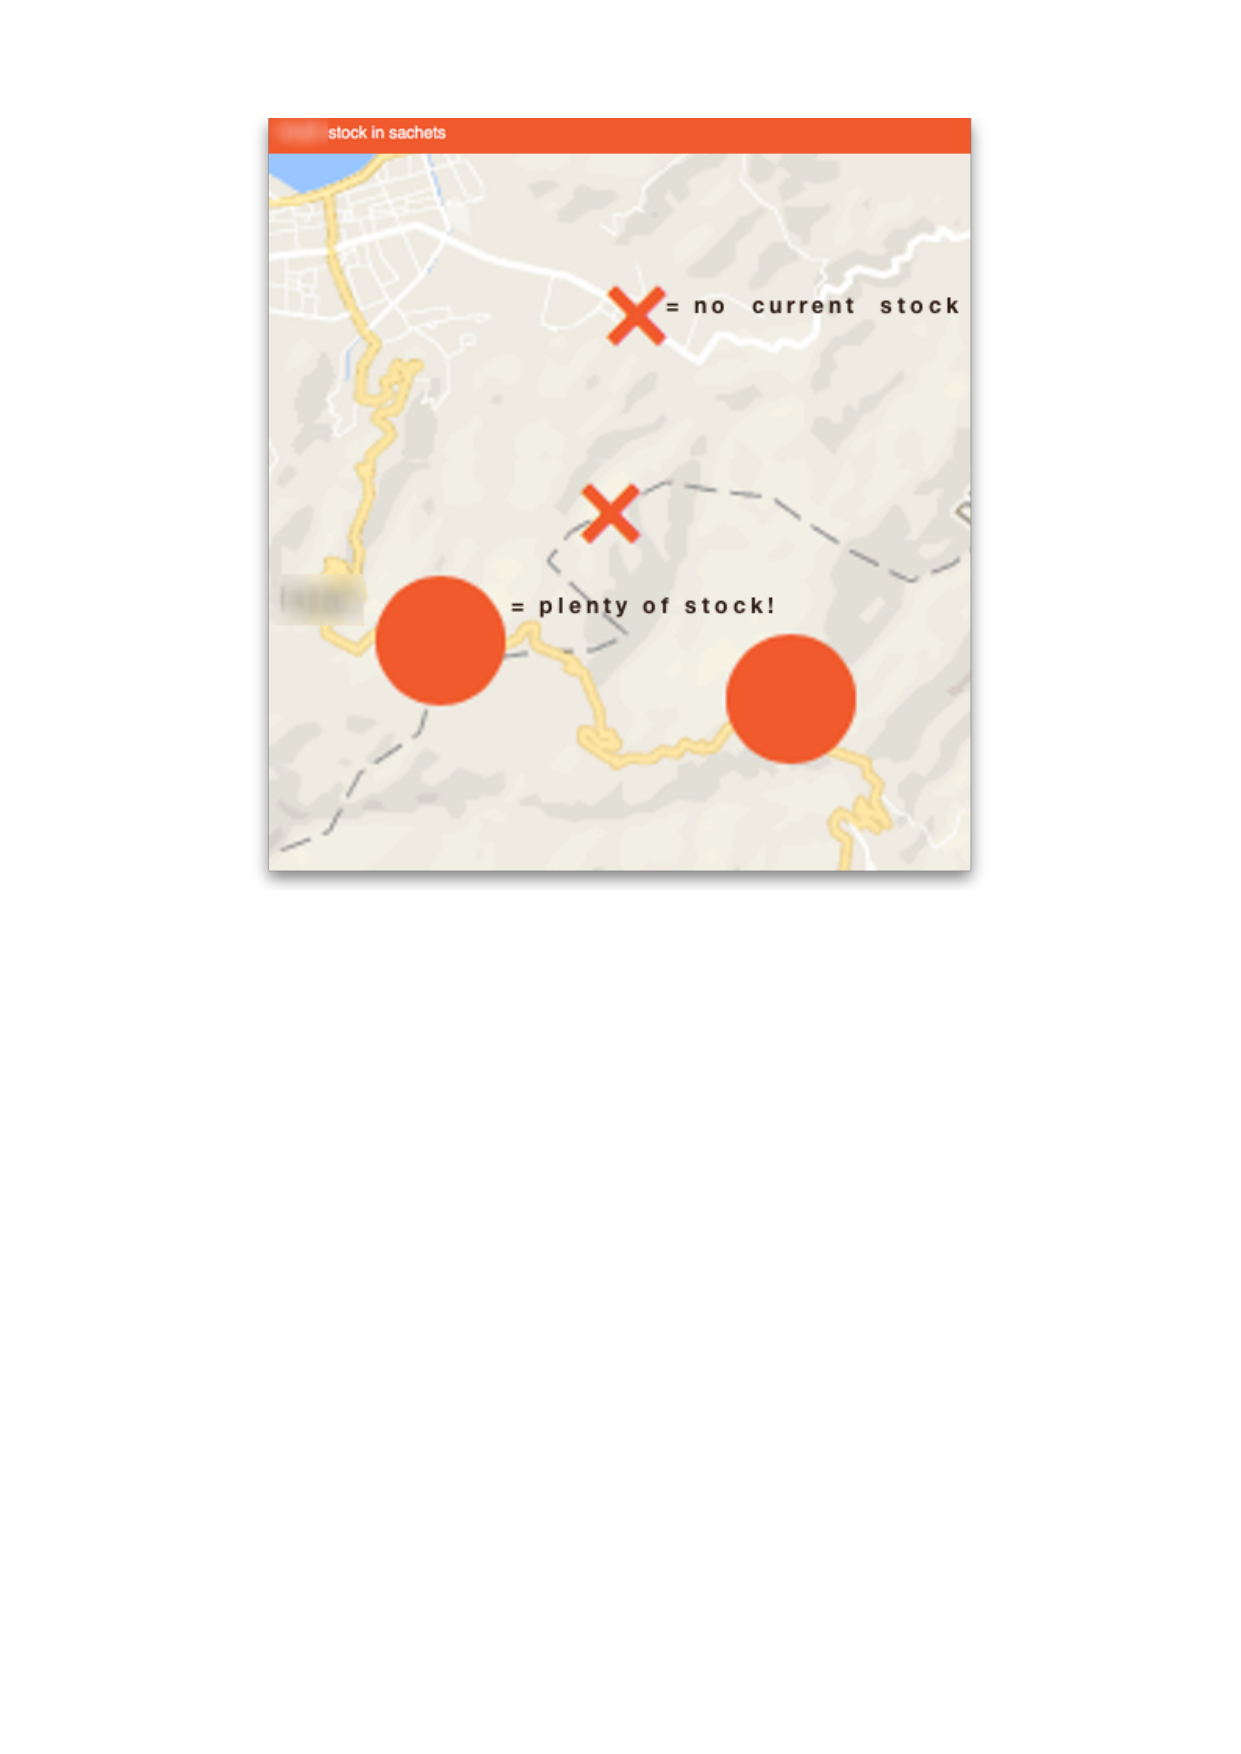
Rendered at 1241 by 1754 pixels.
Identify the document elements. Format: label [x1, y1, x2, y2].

picture [250, 118, 990, 890]
